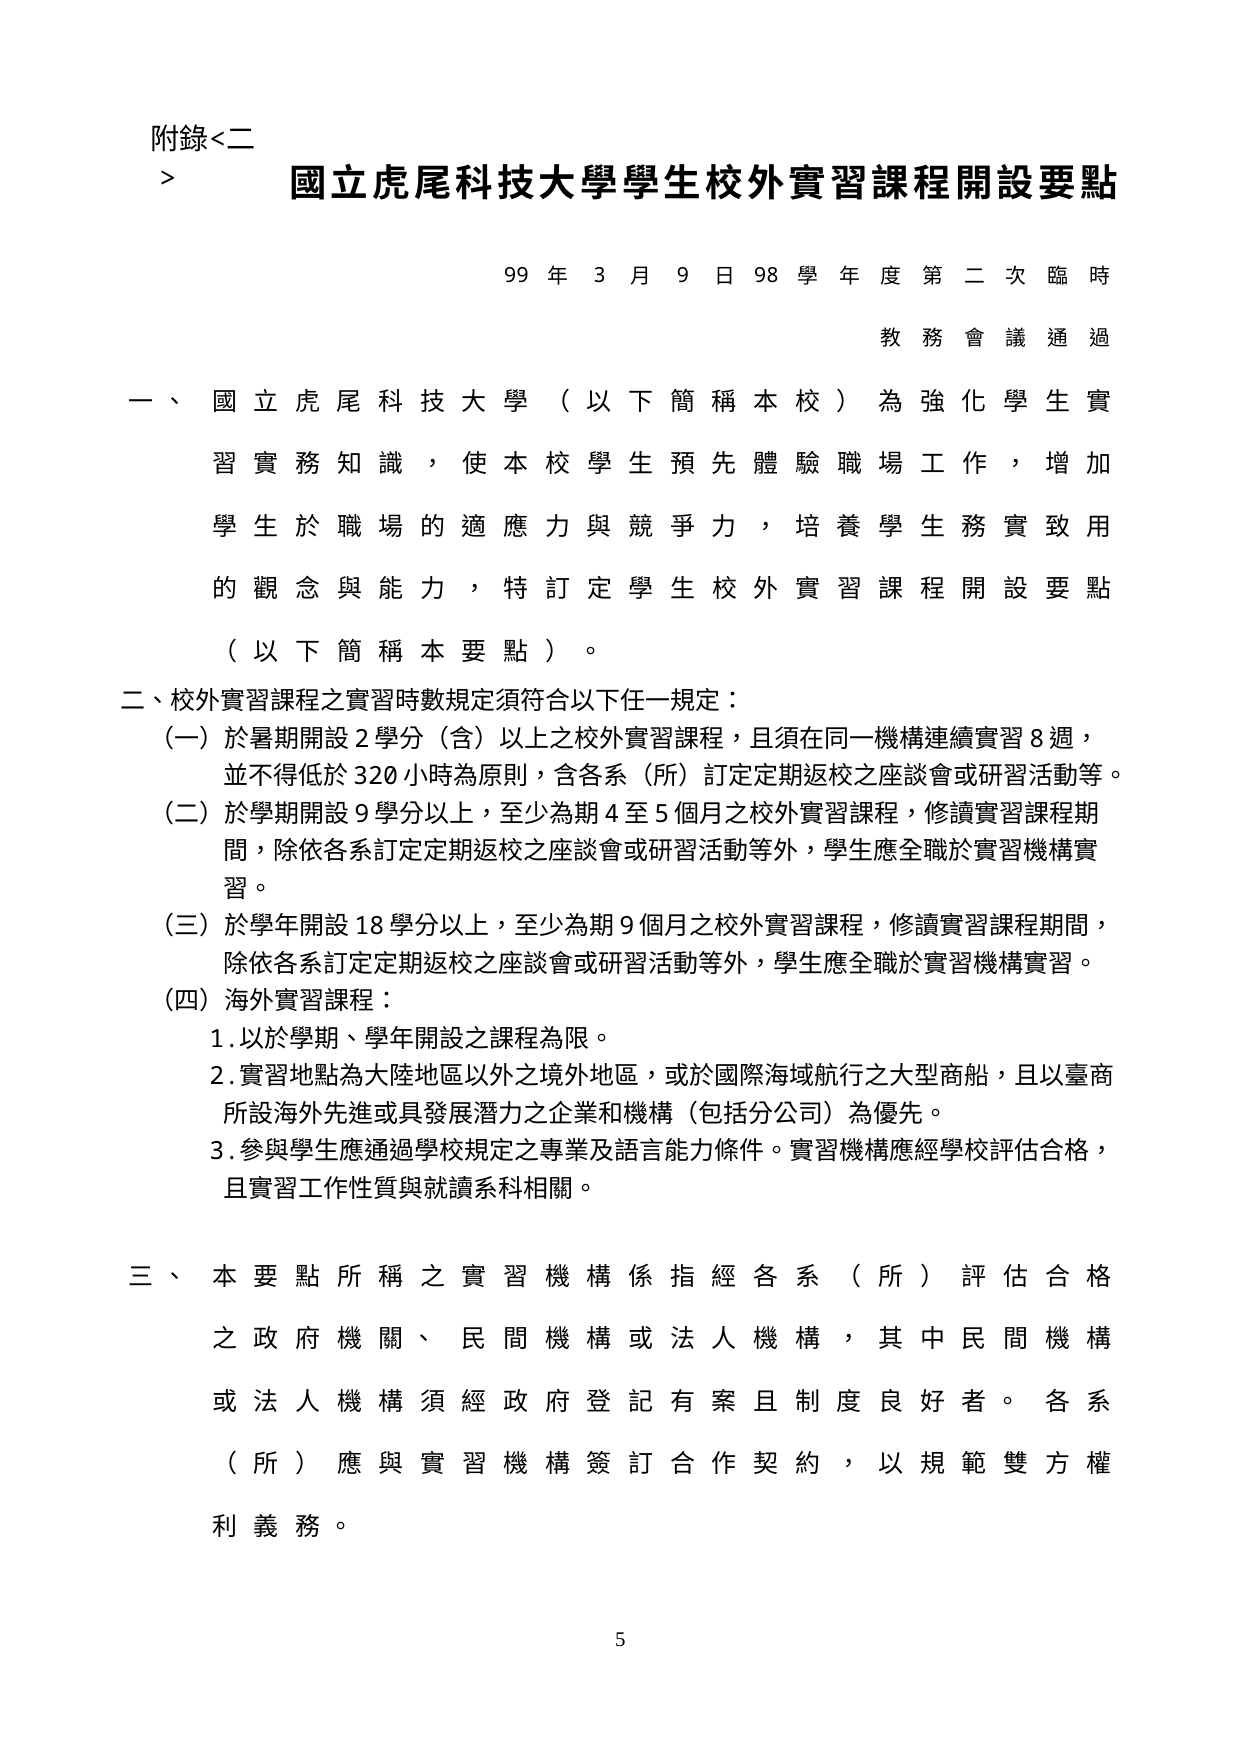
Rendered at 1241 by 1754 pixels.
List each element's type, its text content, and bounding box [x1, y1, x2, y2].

text 1.以於學期、學年開設之課程為限。 [149, 1017, 1120, 1054]
text （四）海外實習課程： [149, 979, 1120, 1017]
text （一）於暑期開設2學分（含）以上之校外實習課程，且須在同一機構連續實習8週，並不得低於320小時為原則，含各系（所）訂定定期返校之座談會或研習活動等。 [149, 717, 1120, 792]
text 三、本要點所稱之實習機構係指經各系（所）評估合格之政府機關、民間機構或法人機構，其中民間機構或法人機構須經政府登記有案且制度良好者。各系（所）應與實習機構簽訂合作契約，以規範雙方權利義務。 [120, 1233, 1120, 1545]
text 附錄<二> [144, 115, 261, 190]
text （三）於學年開設18學分以上，至少為期9個月之校外實習課程，修讀實習課程期間，除依各系訂定定期返校之座談會或研習活動等外，學生應全職於實習機構實習。 [149, 904, 1120, 979]
text 國立虎尾科技大學學生校外實習課程開設要點 [120, 108, 1120, 233]
text 2.實習地點為大陸地區以外之境外地區，或於國際海域航行之大型商船，且以臺商所設海外先進或具發展潛力之企業和機構（包括分公司）為優先。 [149, 1054, 1120, 1129]
text 99年3月9日98學年度第二次臨時教務會議通過 [495, 233, 1120, 358]
text 3.參與學生應通過學校規定之專業及語言能力條件。實習機構應經學校評估合格，且實習工作性質與就讀系科相關。 [149, 1129, 1120, 1204]
text （二）於學期開設9學分以上，至少為期4至5個月之校外實習課程，修讀實習課程期間，除依各系訂定定期返校之座談會或研習活動等外，學生應全職於實習機構實習。 [149, 792, 1120, 904]
text [129, 108, 276, 198]
text 一、國立虎尾科技大學（以下簡稱本校）為強化學生實習實務知識，使本校學生預先體驗職場工作，增加學生於職場的適應力與競爭力，培養學生務實致用的觀念與能力，特訂定學生校外實習課程開設要點（以下簡稱本要點）。 [120, 358, 1120, 670]
text 二、校外實習課程之實習時數規定須符合以下任一規定： [120, 679, 1120, 717]
